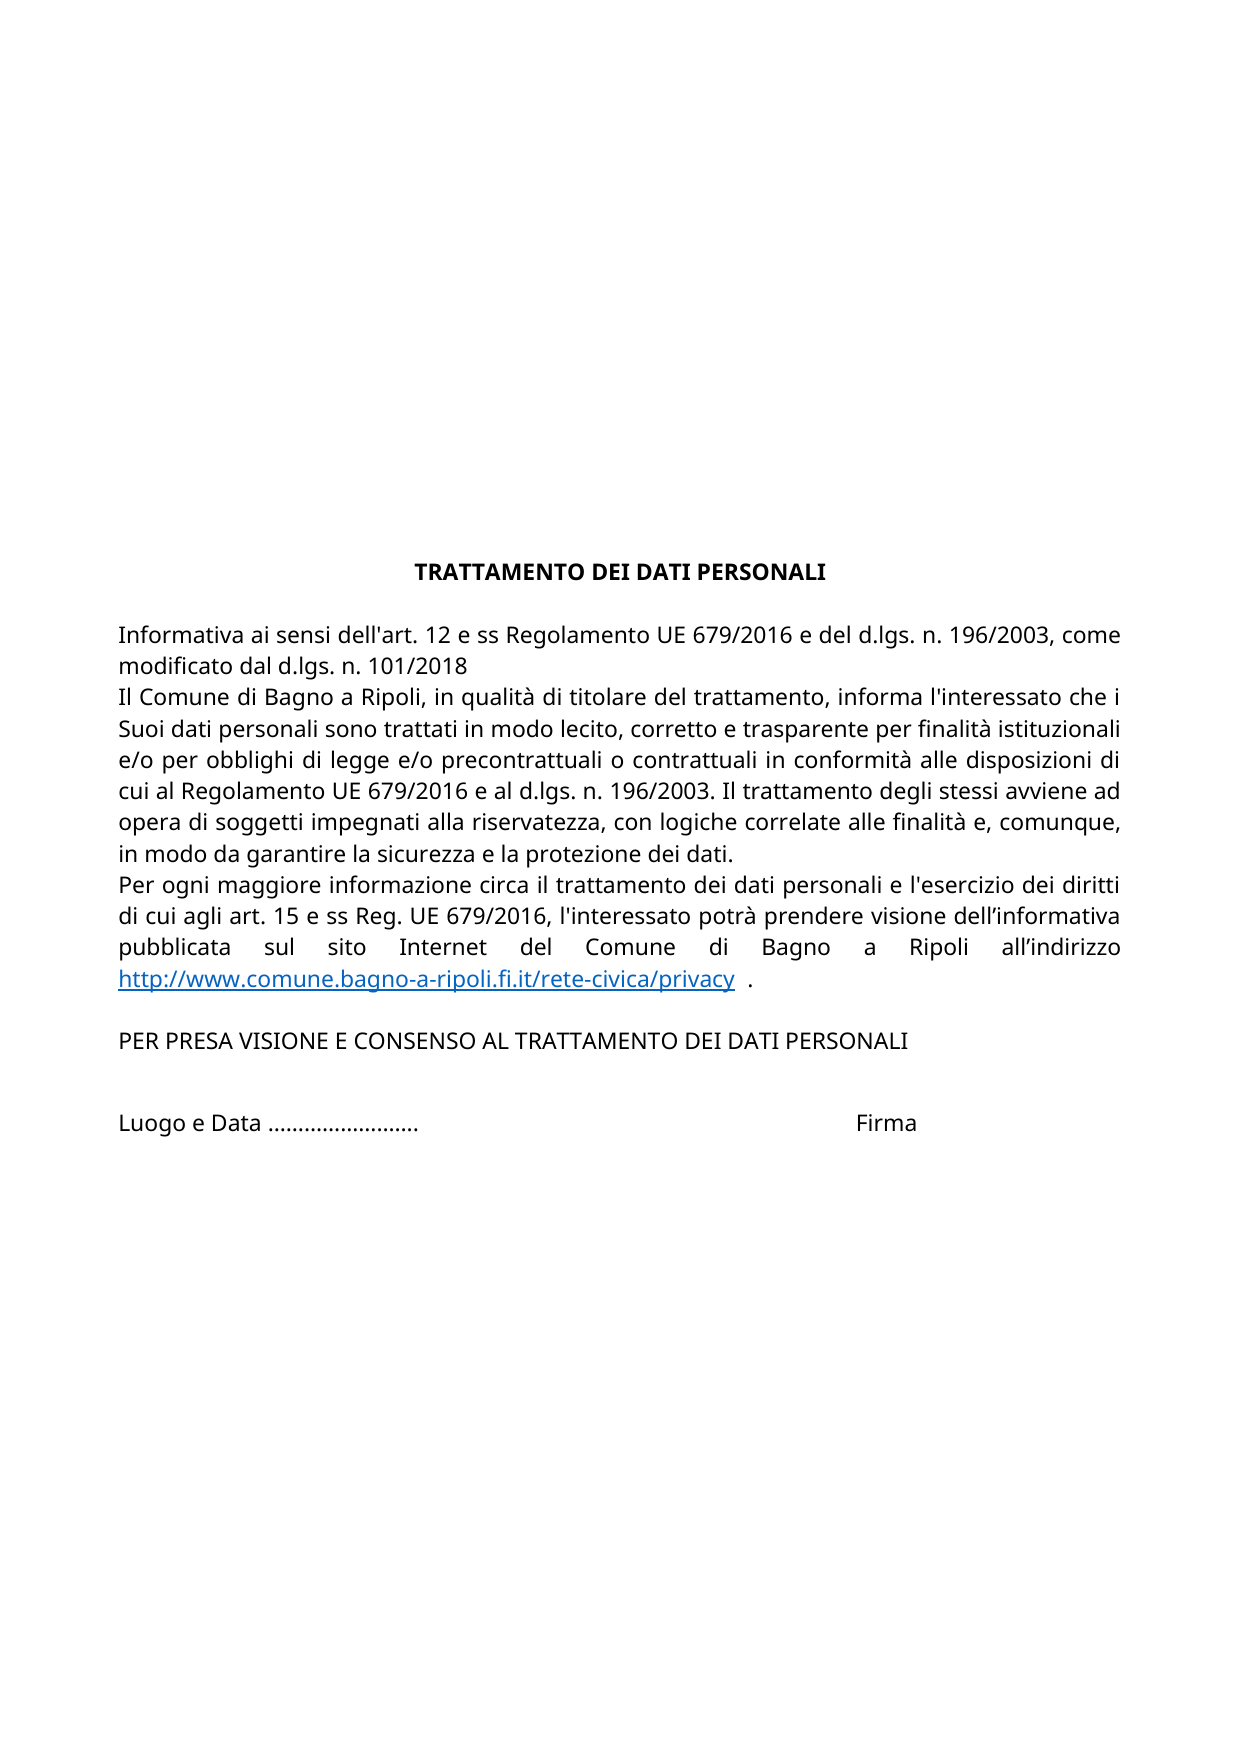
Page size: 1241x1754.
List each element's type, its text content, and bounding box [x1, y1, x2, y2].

text Luogo e Data ……………………. Firma [118, 1107, 1122, 1138]
text Per ogni maggiore informazione circa il trattamento dei dati personali e l'esercizio dei diritti di cui agli art. 15 e ss Reg. UE 679/2016, l'interessato potrà prendere visione dell’informativa pubblicata sul sito Internet del Comune di Bagno a Ripoli all’indirizzo http://www.comune.bagno-a-ripoli.fi.it/rete-civica/privacy . [118, 869, 1122, 994]
text Informativa ai sensi dell'art. 12 e ss Regolamento UE 679/2016 e del d.lgs. n. 196/2003, come modificato dal d.lgs. n. 101/2018 [118, 619, 1122, 681]
text PER PRESA VISIONE E CONSENSO AL TRATTAMENTO DEI DATI PERSONALI [118, 1025, 1122, 1056]
text TRATTAMENTO DEI DATI PERSONALI [118, 556, 1122, 588]
text Il Comune di Bagno a Ripoli, in qualità di titolare del trattamento, informa l'interessato che i Suoi dati personali sono trattati in modo lecito, corretto e trasparente per finalità istituzionali e/o per obblighi di legge e/o precontrattuali o contrattuali in conformità alle disposizioni di cui al Regolamento UE 679/2016 e al d.lgs. n. 196/2003. Il trattamento degli stessi avviene ad opera di soggetti impegnati alla riservatezza, con logiche correlate alle finalità e, comunque, in modo da garantire la sicurezza e la protezione dei dati. [118, 681, 1122, 869]
